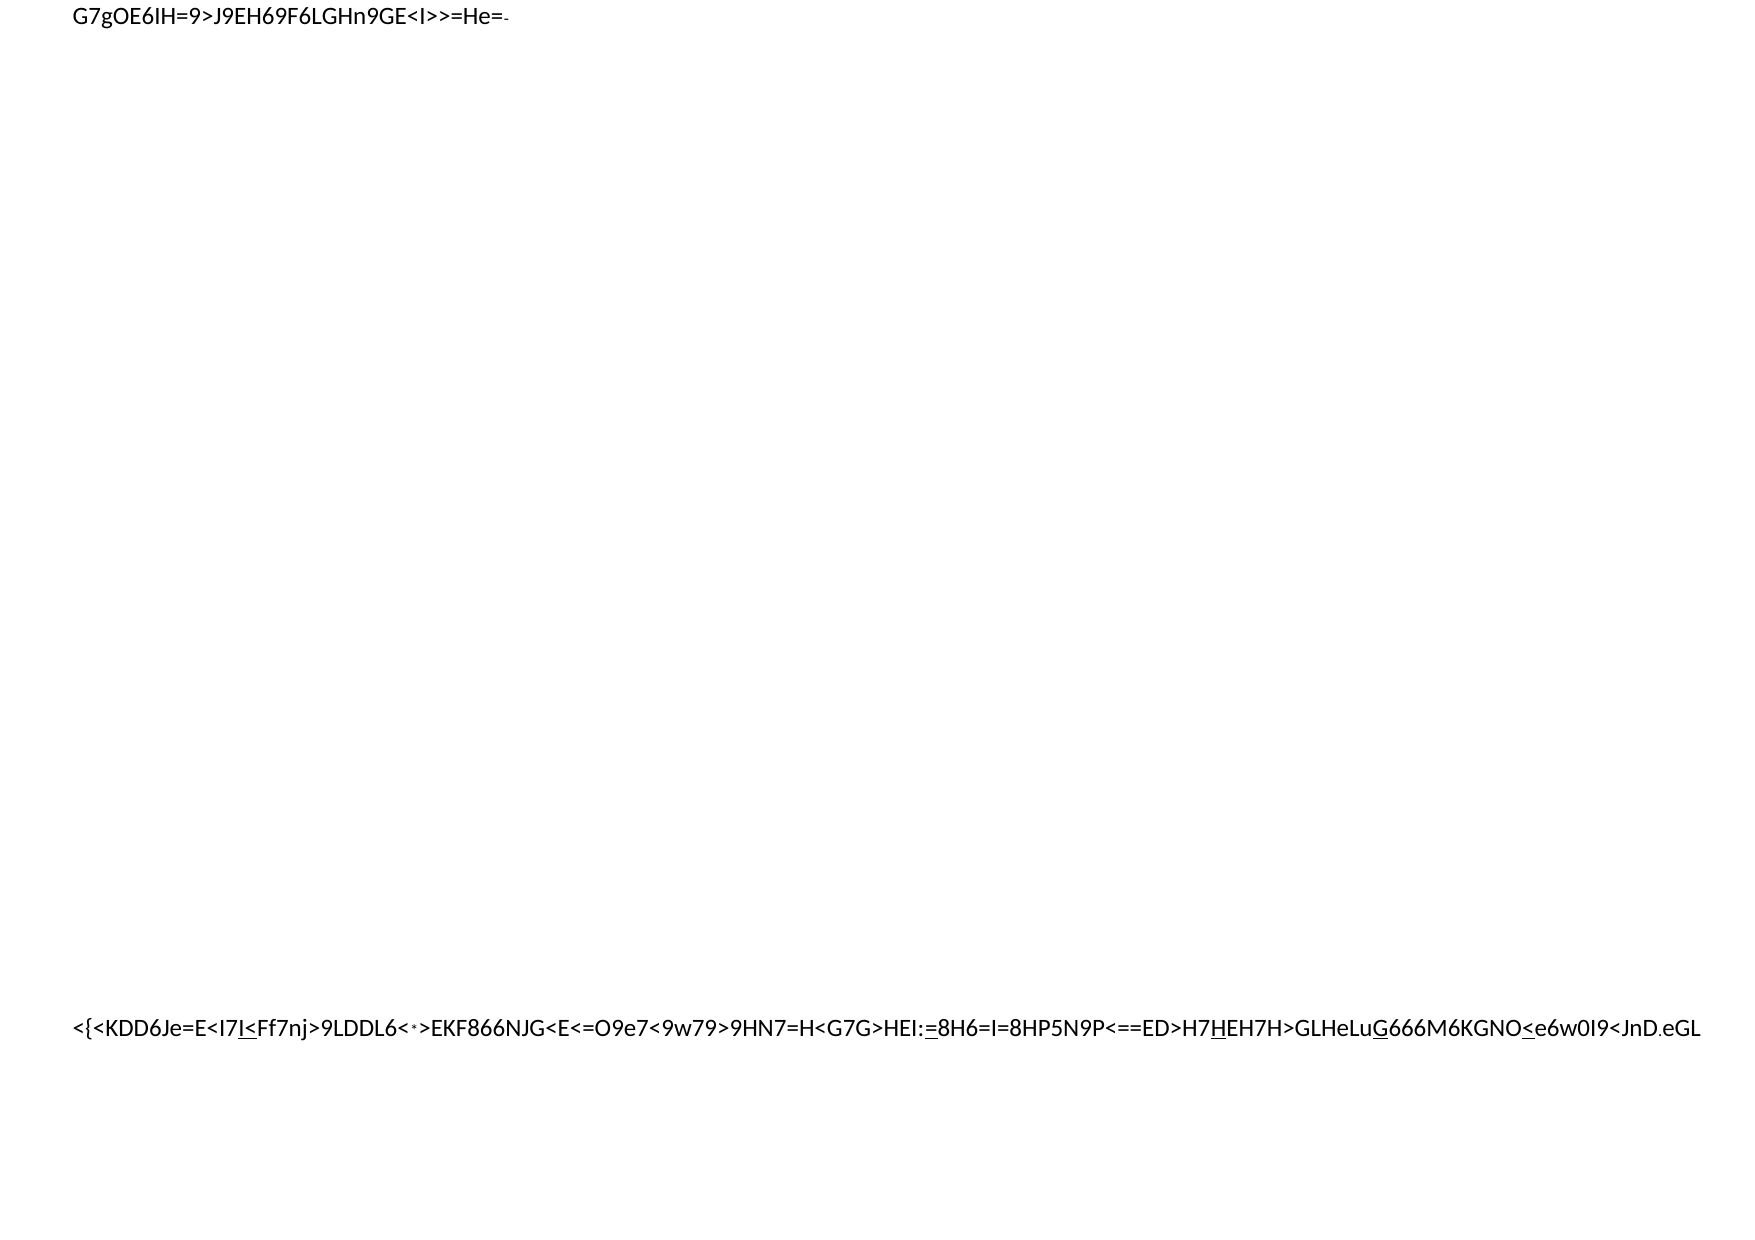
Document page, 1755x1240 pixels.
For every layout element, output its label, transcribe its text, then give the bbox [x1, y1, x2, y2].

text G7gOE6IH=9>J9EH69F6LGHn9GE<I>>=He=-<{<KDD6Je=E<I7I<Ff7nj>9LDDL6<*>EKF866NJG<E<=O9e7<9w79>9HN7=H<G7G>HEI:=8H6=I=8HP5N9P<==ED>H7HEH7H>GLHeLuG666M6KGNO<e6w0I9<JnD.eGL [72, 0, 1707, 1042]
